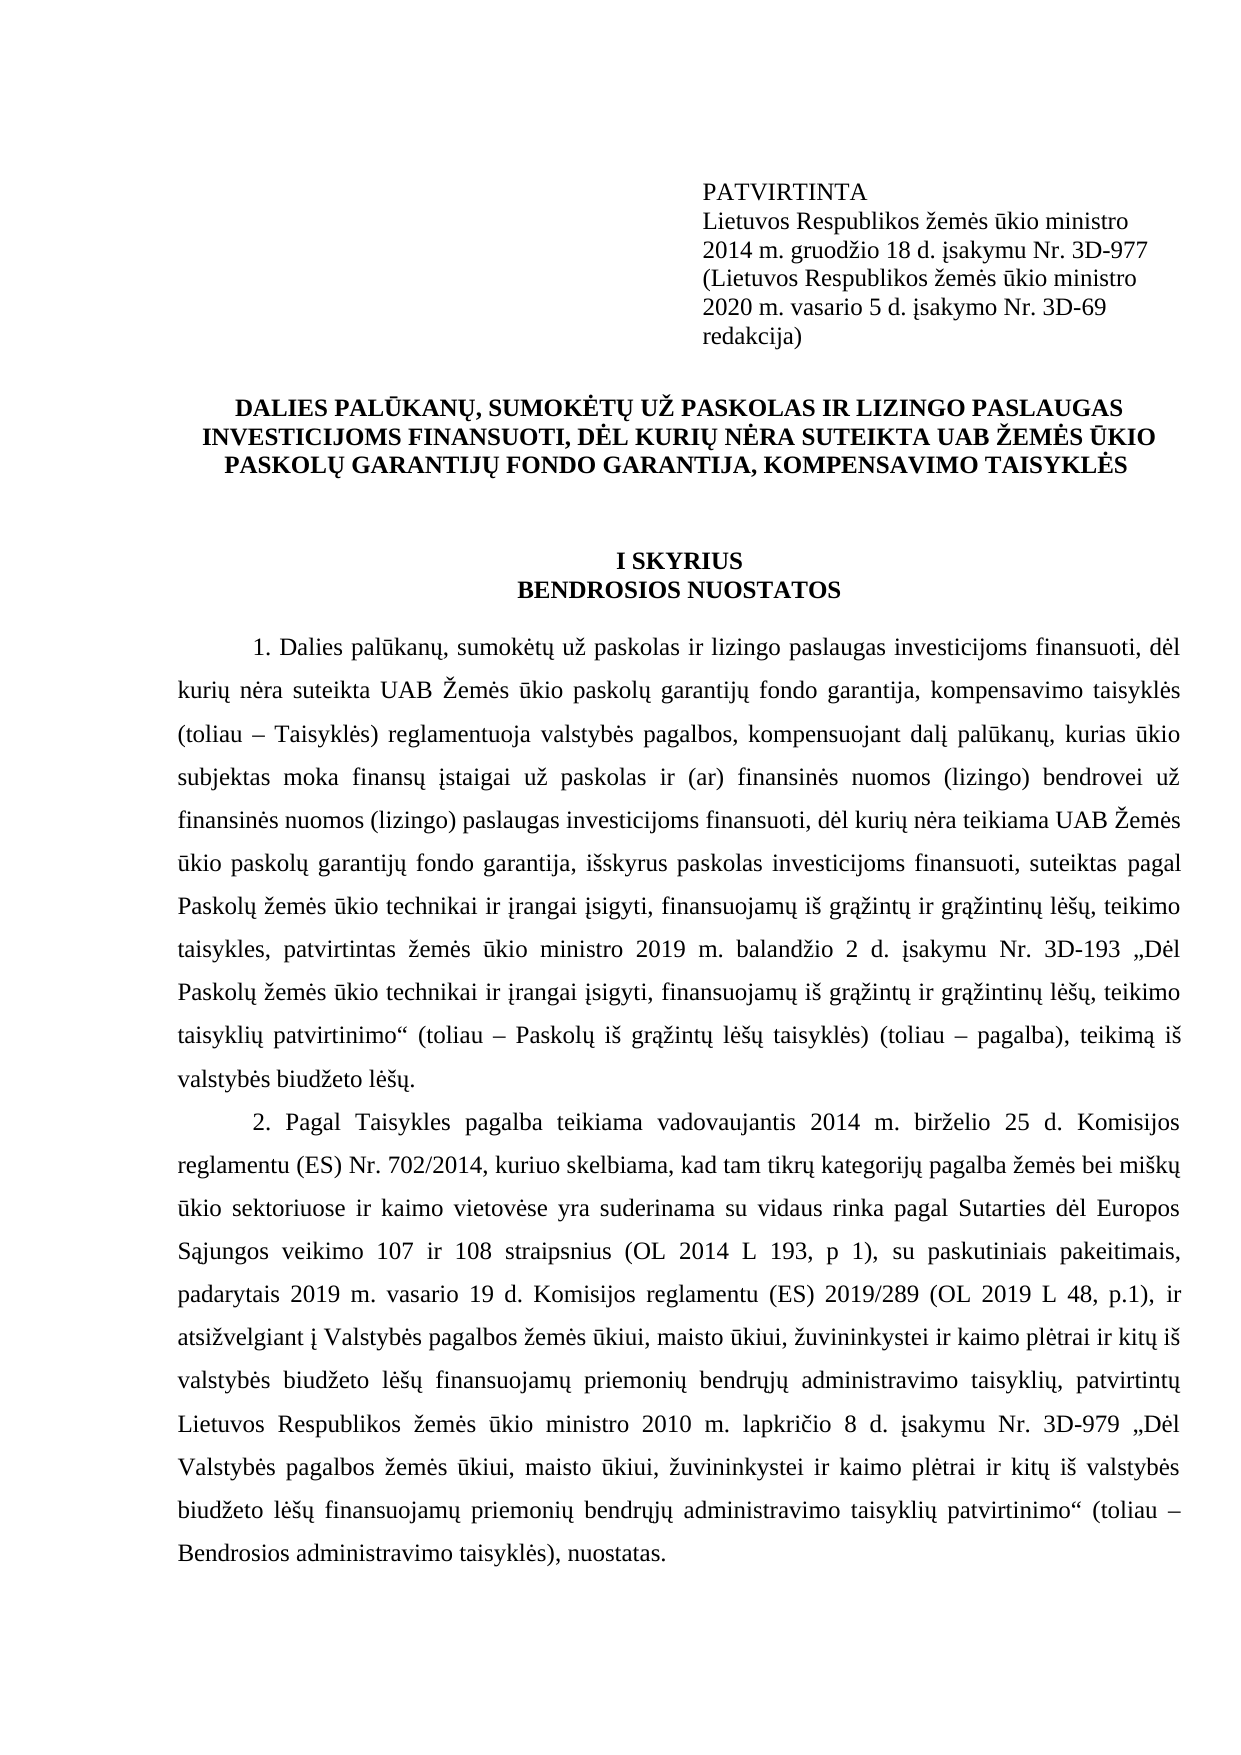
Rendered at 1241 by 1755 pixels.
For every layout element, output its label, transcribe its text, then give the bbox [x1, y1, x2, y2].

text 1. Dalies palūkanų, sumokėtų už paskolas ir lizingo paslaugas investicijoms finansuoti, dėl kurių nėra suteikta UAB Žemės ūkio paskolų garantijų fondo garantija, kompensavimo taisyklės (toliau – Taisyklės) reglamentuoja valstybės pagalbos, kompensuojant dalį palūkanų, kurias ūkio subjektas moka finansų įstaigai už paskolas ir (ar) finansinės nuomos (lizingo) bendrovei už finansinės nuomos (lizingo) paslaugas investicijoms finansuoti, dėl kurių nėra teikiama UAB Žemės ūkio paskolų garantijų fondo garantija, išskyrus paskolas investicijoms finansuoti, suteiktas pagal Paskolų žemės ūkio technikai ir įrangai įsigyti, finansuojamų iš grąžintų ir grąžintinų lėšų, teikimo taisykles, patvirtintas žemės ūkio ministro 2019 m. balandžio 2 d. įsakymu Nr. 3D-193 „Dėl Paskolų žemės ūkio technikai ir įrangai įsigyti, finansuojamų iš grąžintų ir grąžintinų lėšų, teikimo taisyklių patvirtinimo“ (toliau – Paskolų iš grąžintų lėšų taisyklės) (toliau – pagalba), teikimą iš valstybės biudžeto lėšų. [177, 632, 1181, 1092]
text BENDROSIOS NUOSTATOS [177, 575, 1181, 604]
text 2020 m. vasario 5 d. įsakymo Nr. 3D-69 [627, 292, 1181, 321]
text (Lietuvos Respublikos žemės ūkio ministro [627, 263, 1181, 292]
text PATVIRTINTA [177, 177, 1181, 206]
text I SKYRIUS [177, 546, 1181, 575]
text DALIES PALŪKANŲ, sumokėtų už paskolas IR lizingo paslaugas investicijoms finansuoti, dėl kurių nėra suteikta UAB Žemės ūkio paskolų garantijų fondo garantija, kompensavimo TAISYKLĖS [177, 393, 1181, 479]
text Lietuvos Respublikos žemės ūkio ministro [627, 206, 1181, 235]
text 2. Pagal Taisykles pagalba teikiama vadovaujantis 2014 m. birželio 25 d. Komisijos reglamentu (ES) Nr. 702/2014, kuriuo skelbiama, kad tam tikrų kategorijų pagalba žemės bei miškų ūkio sektoriuose ir kaimo vietovėse yra suderinama su vidaus rinka pagal Sutarties dėl Europos Sąjungos veikimo 107 ir 108 straipsnius (OL 2014 L 193, p 1), su paskutiniais pakeitimais, padarytais 2019 m. vasario 19 d. Komisijos reglamentu (ES) 2019/289 (OL 2019 L 48, p.1), ir atsižvelgiant į Valstybės pagalbos žemės ūkiui, maisto ūkiui, žuvininkystei ir kaimo plėtrai ir kitų iš valstybės biudžeto lėšų finansuojamų priemonių bendrųjų administravimo taisyklių, patvirtintų Lietuvos Respublikos žemės ūkio ministro 2010 m. lapkričio 8 d. įsakymu Nr. 3D-979 „Dėl Valstybės pagalbos žemės ūkiui, maisto ūkiui, žuvininkystei ir kaimo plėtrai ir kitų iš valstybės biudžeto lėšų finansuojamų priemonių bendrųjų administravimo taisyklių patvirtinimo“ (toliau – Bendrosios administravimo taisyklės), nuostatas. [177, 1107, 1181, 1567]
text 2014 m. gruodžio 18 d. įsakymu Nr. 3D-977 [627, 235, 1181, 263]
text redakcija) [627, 321, 1181, 350]
